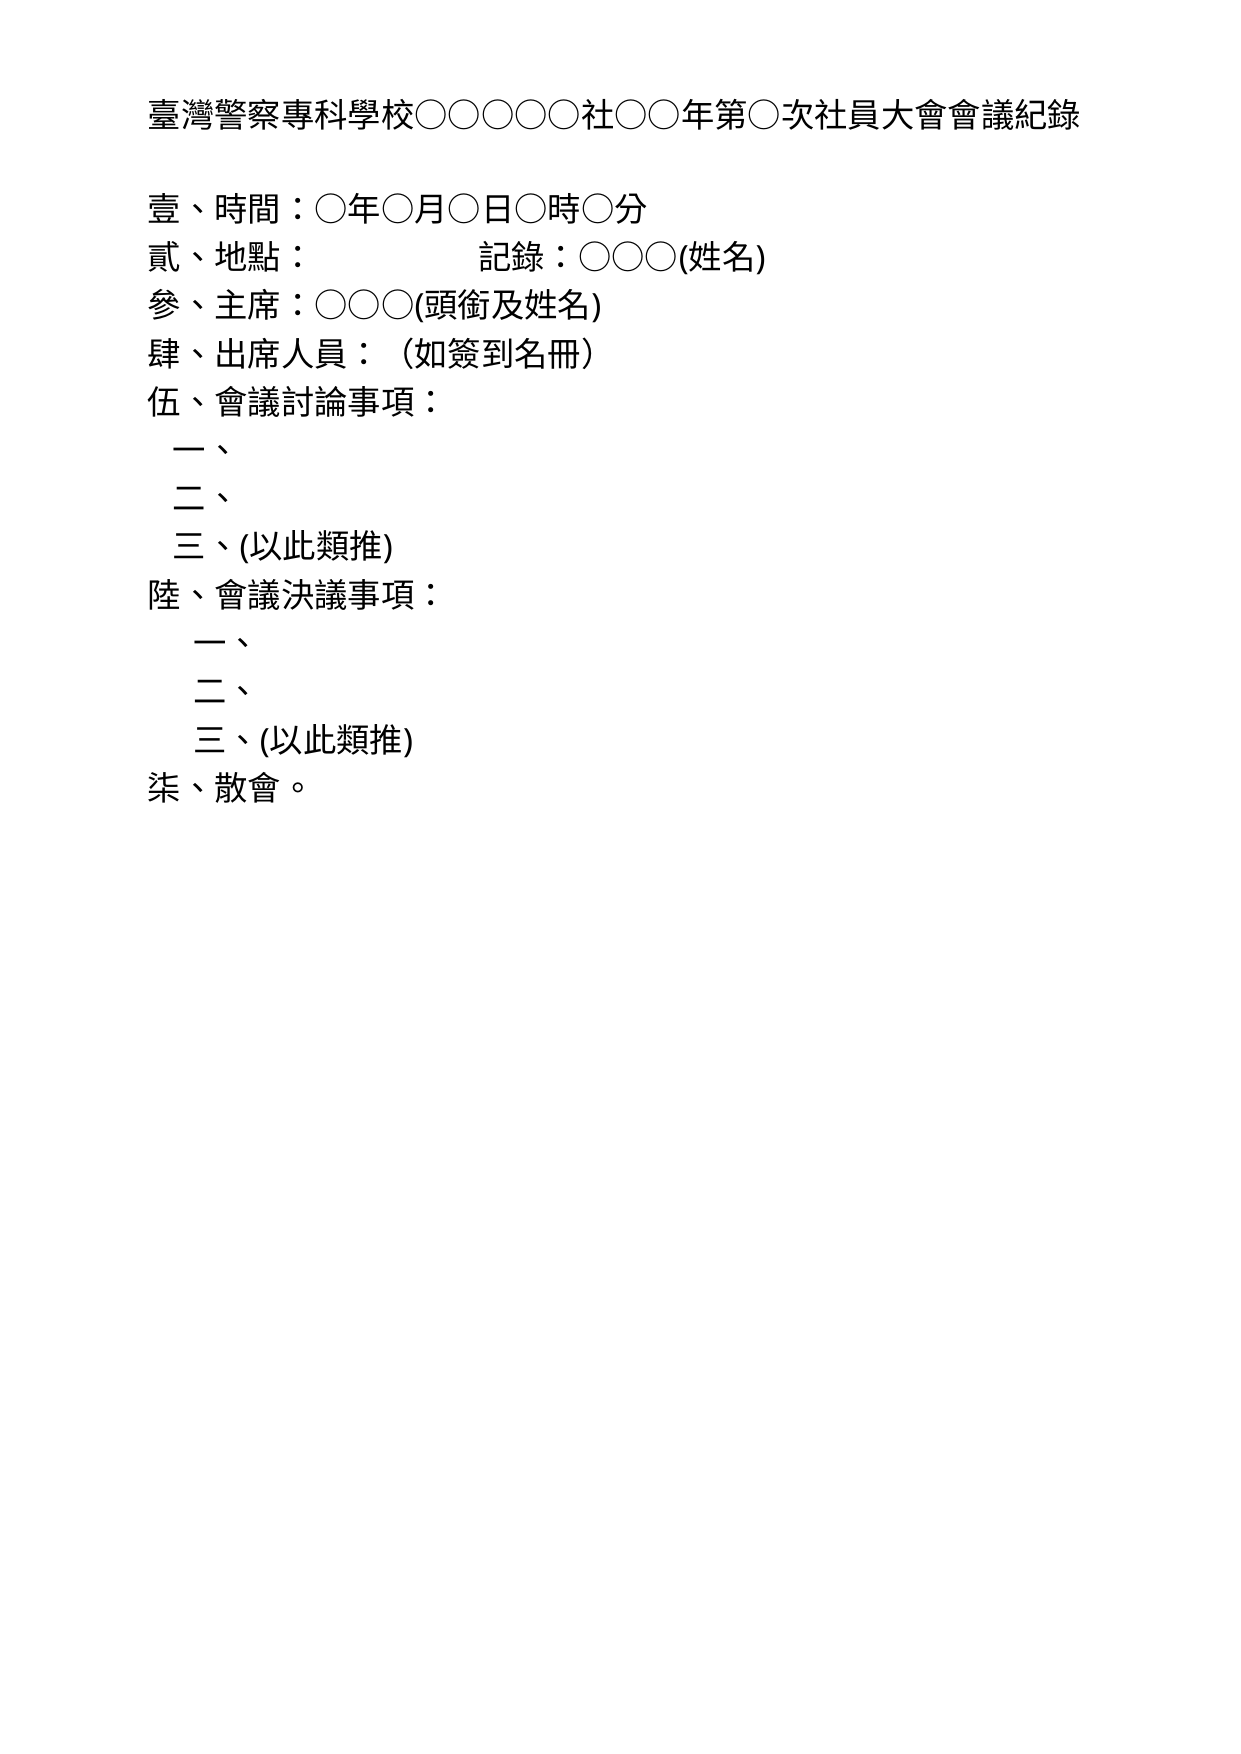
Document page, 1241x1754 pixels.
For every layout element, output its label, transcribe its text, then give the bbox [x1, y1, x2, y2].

text 臺灣警察專科學校○○○○○社○○年第○次社員大會會議紀錄 [148, 89, 1092, 137]
text 壹、時間：○年○月○日○時○分 [148, 182, 1092, 231]
text 貳、地點： 記錄：○○○(姓名) [148, 231, 1092, 279]
text 三、(以此類推) [173, 520, 1092, 569]
text 二、 [173, 472, 1092, 520]
text 參、主席：○○○(頭銜及姓名) [148, 279, 1092, 327]
text 陸、會議決議事項： [148, 569, 1092, 617]
text 柒、散會。 [148, 762, 1092, 810]
text 一、 [173, 424, 1092, 472]
list (以此類推) [193, 713, 1092, 762]
text 伍、會議討論事項： [148, 376, 1092, 424]
text 肆、出席人員：（如簽到名冊） [148, 327, 1092, 376]
